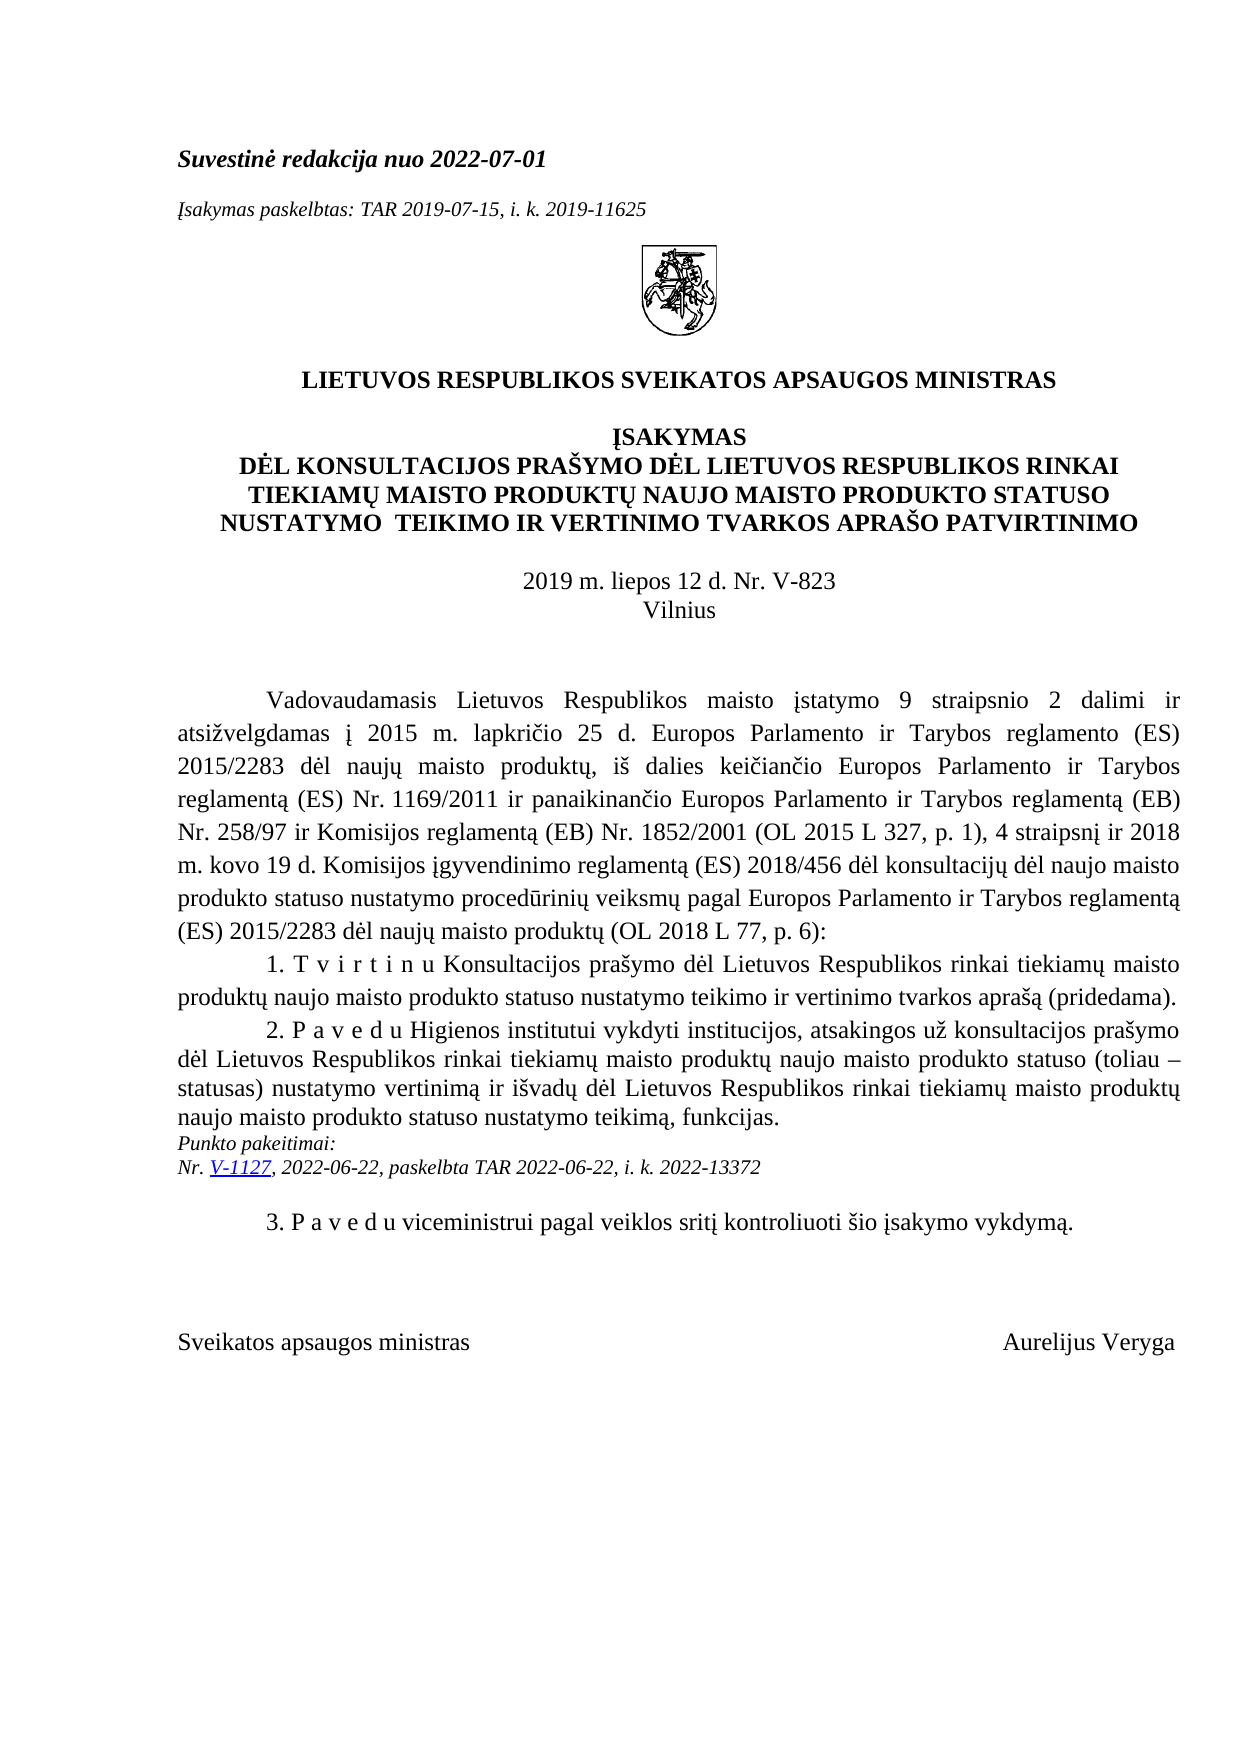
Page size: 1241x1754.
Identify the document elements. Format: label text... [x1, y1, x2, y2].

text 3. P a v e d u viceministrui pagal veiklos sritį kontroliuoti šio įsakymo vykdymą. [177, 1207, 1181, 1236]
text ĮSAKYMAS [177, 422, 1181, 451]
text Punkto pakeitimai: [177, 1131, 1181, 1154]
text Vadovaudamasis Lietuvos Respublikos maisto įstatymo 9 straipsnio 2 dalimi ir atsižvelgdamas į 2015 m. lapkričio 25 d. Europos Parlamento ir Tarybos reglamento (ES) 2015/2283 dėl naujų maisto produktų, iš dalies keičiančio Europos Parlamento ir Tarybos reglamentą (ES) Nr. 1169/2011 ir panaikinančio Europos Parlamento ir Tarybos reglamentą (EB) Nr. 258/97 ir Komisijos reglamentą (EB) Nr. 1852/2001 (OL 2015 L 327, p. 1), 4 straipsnį ir 2018 m. kovo 19 d. Komisijos įgyvendinimo reglamentą (ES) 2018/456 dėl konsultacijų dėl naujo maisto produkto statuso nustatymo procedūrinių veiksmų pagal Europos Parlamento ir Tarybos reglamentą (ES) 2015/2283 dėl naujų maisto produktų (OL 2018 L 77, p. 6): [177, 685, 1181, 945]
text Suvestinė redakcija nuo 2022-07-01 [177, 144, 1181, 173]
text Įsakymas paskelbtas: TAR 2019-07-15, i. k. 2019-11625 [177, 197, 1181, 221]
text 2. P a v e d u Higienos institutui vykdyti institucijos, atsakingos už konsultacijos prašymo dėl Lietuvos Respublikos rinkai tiekiamų maisto produktų naujo maisto produkto statuso (toliau – statusas) nustatymo vertinimą ir išvadų dėl Lietuvos Respublikos rinkai tiekiamų maisto produktų naujo maisto produkto statuso nustatymo teikimą, funkcijas. [177, 1016, 1181, 1131]
text LIETUVOS RESPUBLIKOS SVEIKATOS APSAUGOS MINISTRAS [177, 365, 1181, 393]
text 2019 m. liepos 12 d. Nr. V-823 [177, 566, 1181, 595]
text 1. T v i r t i n u Konsultacijos prašymo dėl Lietuvos Respublikos rinkai tiekiamų maisto produktų naujo maisto produkto statuso nustatymo teikimo ir vertinimo tvarkos aprašą (pridedama). [177, 949, 1181, 1011]
text Nr. V-1127, 2022-06-22, paskelbta TAR 2022-06-22, i. k. 2022-13372 [177, 1154, 1181, 1179]
text Sveikatos apsaugos ministras Aurelijus Veryga [177, 1327, 1181, 1355]
text Vilnius [177, 595, 1181, 623]
text DĖL KONSULTACIJOS PRAŠYMO DĖL LIETUVOS RESPUBLIKOS RINKAI TIEKIAMŲ MAISTO PRODUKTŲ NAUJO MAISTO PRODUKTO STATUSO NUSTATYMO TEIKIMO IR VERTINIMO TVARKOS APRAŠO PATVIRTINIMO [177, 451, 1181, 537]
